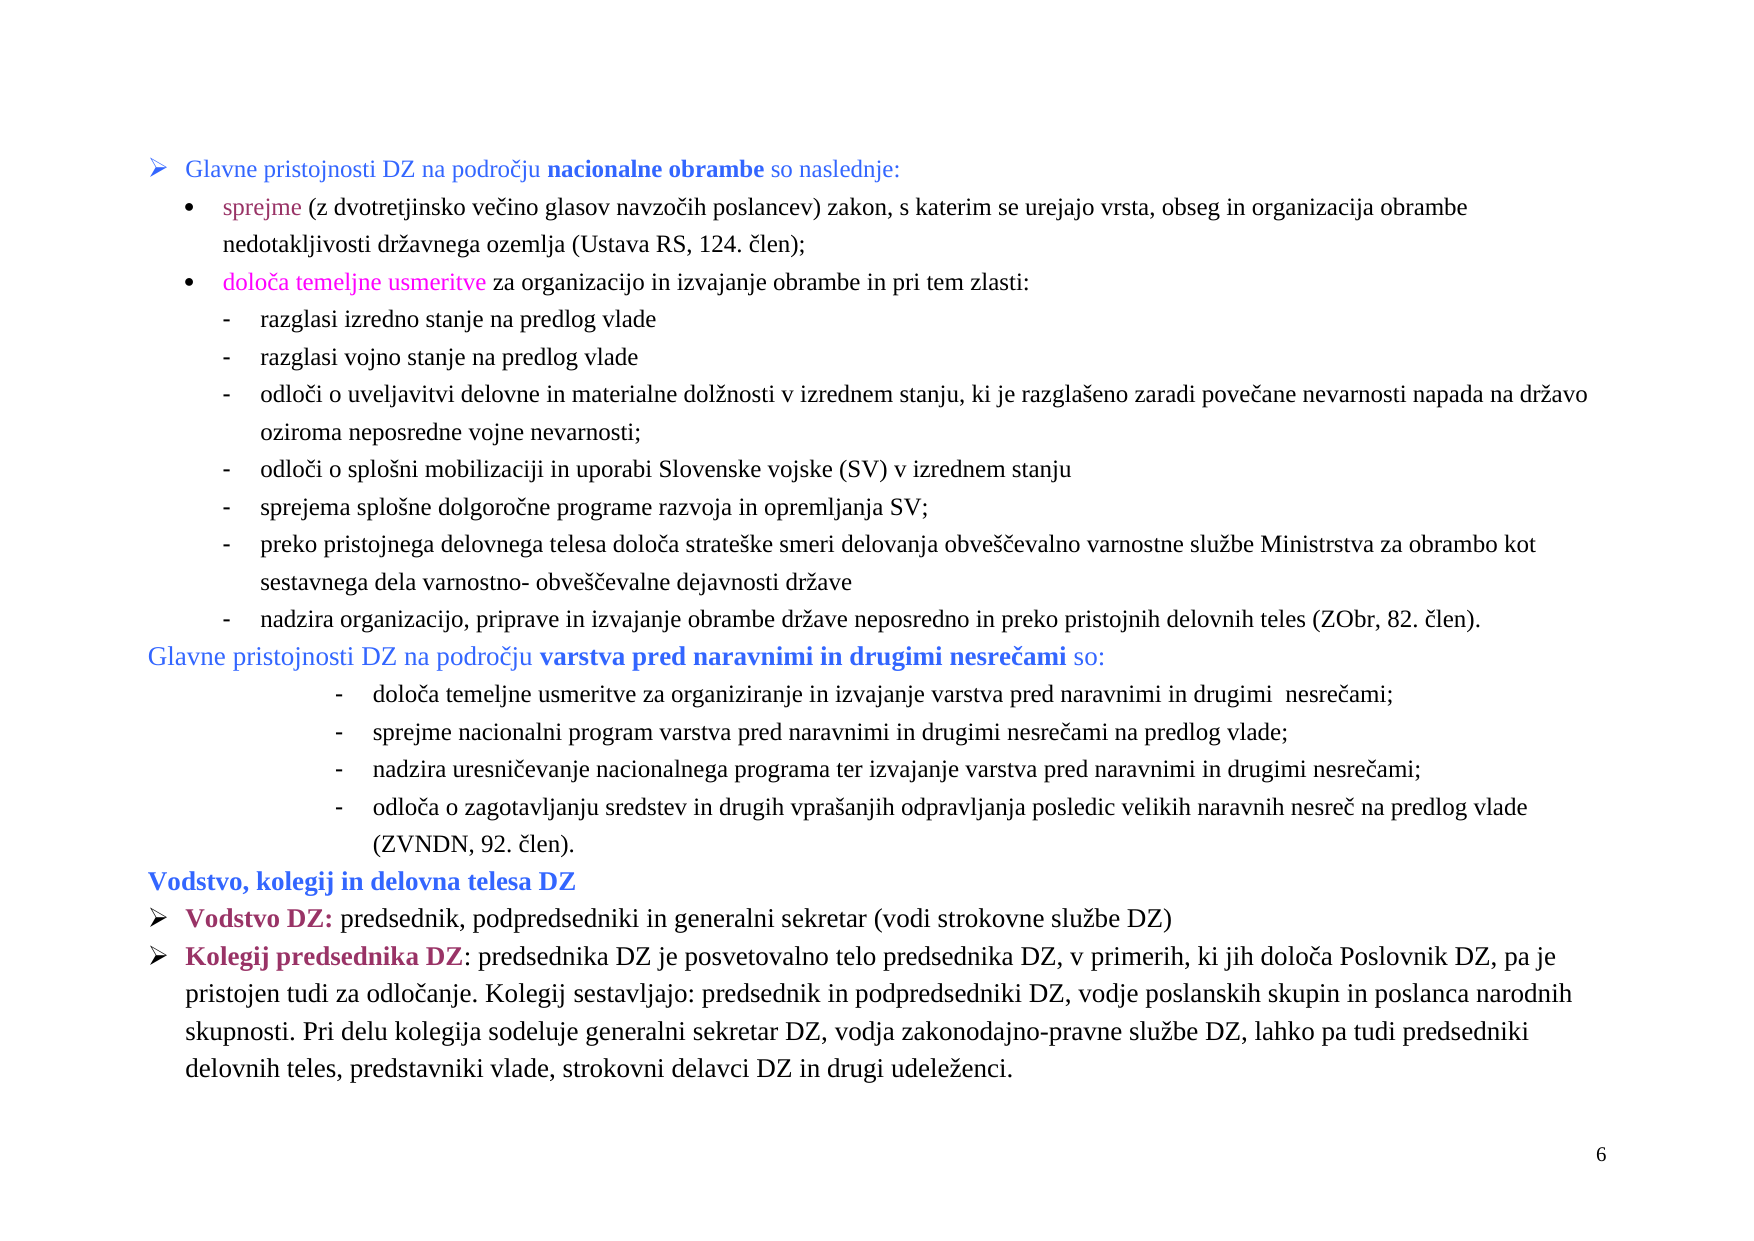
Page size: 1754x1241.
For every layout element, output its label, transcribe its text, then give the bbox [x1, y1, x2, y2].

list sprejme (z dvotretjinsko večino glasov navzočih poslancev) zakon, s katerim se urejajo vrsta, obseg in organizacija obrambe nedotakljivosti državnega ozemlja (Ustava RS, 124. člen); [185, 185, 1606, 260]
list preko pristojnega delovnega telesa določa strateške smeri delovanja obveščevalno varnostne službe Ministrstva za obrambo kot sestavnega dela varnostno- obveščevalne dejavnosti države [223, 523, 1606, 598]
list sprejema splošne dolgoročne programe razvoja in opremljanja SV; [223, 485, 1606, 523]
list razglasi vojno stanje na predlog vlade [223, 335, 1606, 373]
list določa temeljne usmeritve za organizacijo in izvajanje obrambe in pri tem zlasti: [185, 260, 1606, 298]
list določa temeljne usmeritve za organiziranje in izvajanje varstva pred naravnimi in drugimi nesrečami; [335, 673, 1606, 710]
list Kolegij predsednika DZ: predsednika DZ je posvetovalno telo predsednika DZ, v primerih, ki jih določa Poslovnik DZ, pa je pristojen tudi za odločanje. Kolegij sestavljajo: predsednik in podpredsedniki DZ, vodje poslanskih skupin in poslanca narodnih skupnosti. Pri delu kolegija sodeluje generalni sekretar DZ, vodja zakonodajno-pravne službe DZ, lahko pa tudi predsedniki delovnih teles, predstavniki vlade, strokovni delavci DZ in drugi udeleženci. [148, 935, 1606, 1085]
list odloča o zagotavljanju sredstev in drugih vprašanjih odpravljanja posledic velikih naravnih nesreč na predlog vlade (ZVNDN, 92. člen). [335, 785, 1606, 860]
list nadzira organizacijo, priprave in izvajanje obrambe države neposredno in preko pristojnih delovnih teles (ZObr, 82. člen). [223, 598, 1606, 635]
list Glavne pristojnosti DZ na področju nacionalne obrambe so naslednje: [148, 148, 1606, 185]
list sprejme nacionalni program varstva pred naravnimi in drugimi nesrečami na predlog vlade; [335, 710, 1606, 748]
text Vodstvo, kolegij in delovna telesa DZ [148, 860, 1606, 898]
list razglasi izredno stanje na predlog vlade [223, 298, 1606, 335]
list nadzira uresničevanje nacionalnega programa ter izvajanje varstva pred naravnimi in drugimi nesrečami; [335, 748, 1606, 785]
text Glavne pristojnosti DZ na področju varstva pred naravnimi in drugimi nesrečami so: [148, 635, 1606, 673]
list odloči o uveljavitvi delovne in materialne dolžnosti v izrednem stanju, ki je razglašeno zaradi povečane nevarnosti napada na državo oziroma neposredne vojne nevarnosti; [223, 373, 1606, 448]
list Vodstvo DZ: predsednik, podpredsedniki in generalni sekretar (vodi strokovne službe DZ) [148, 898, 1606, 935]
list odloči o splošni mobilizaciji in uporabi Slovenske vojske (SV) v izrednem stanju [223, 448, 1606, 485]
